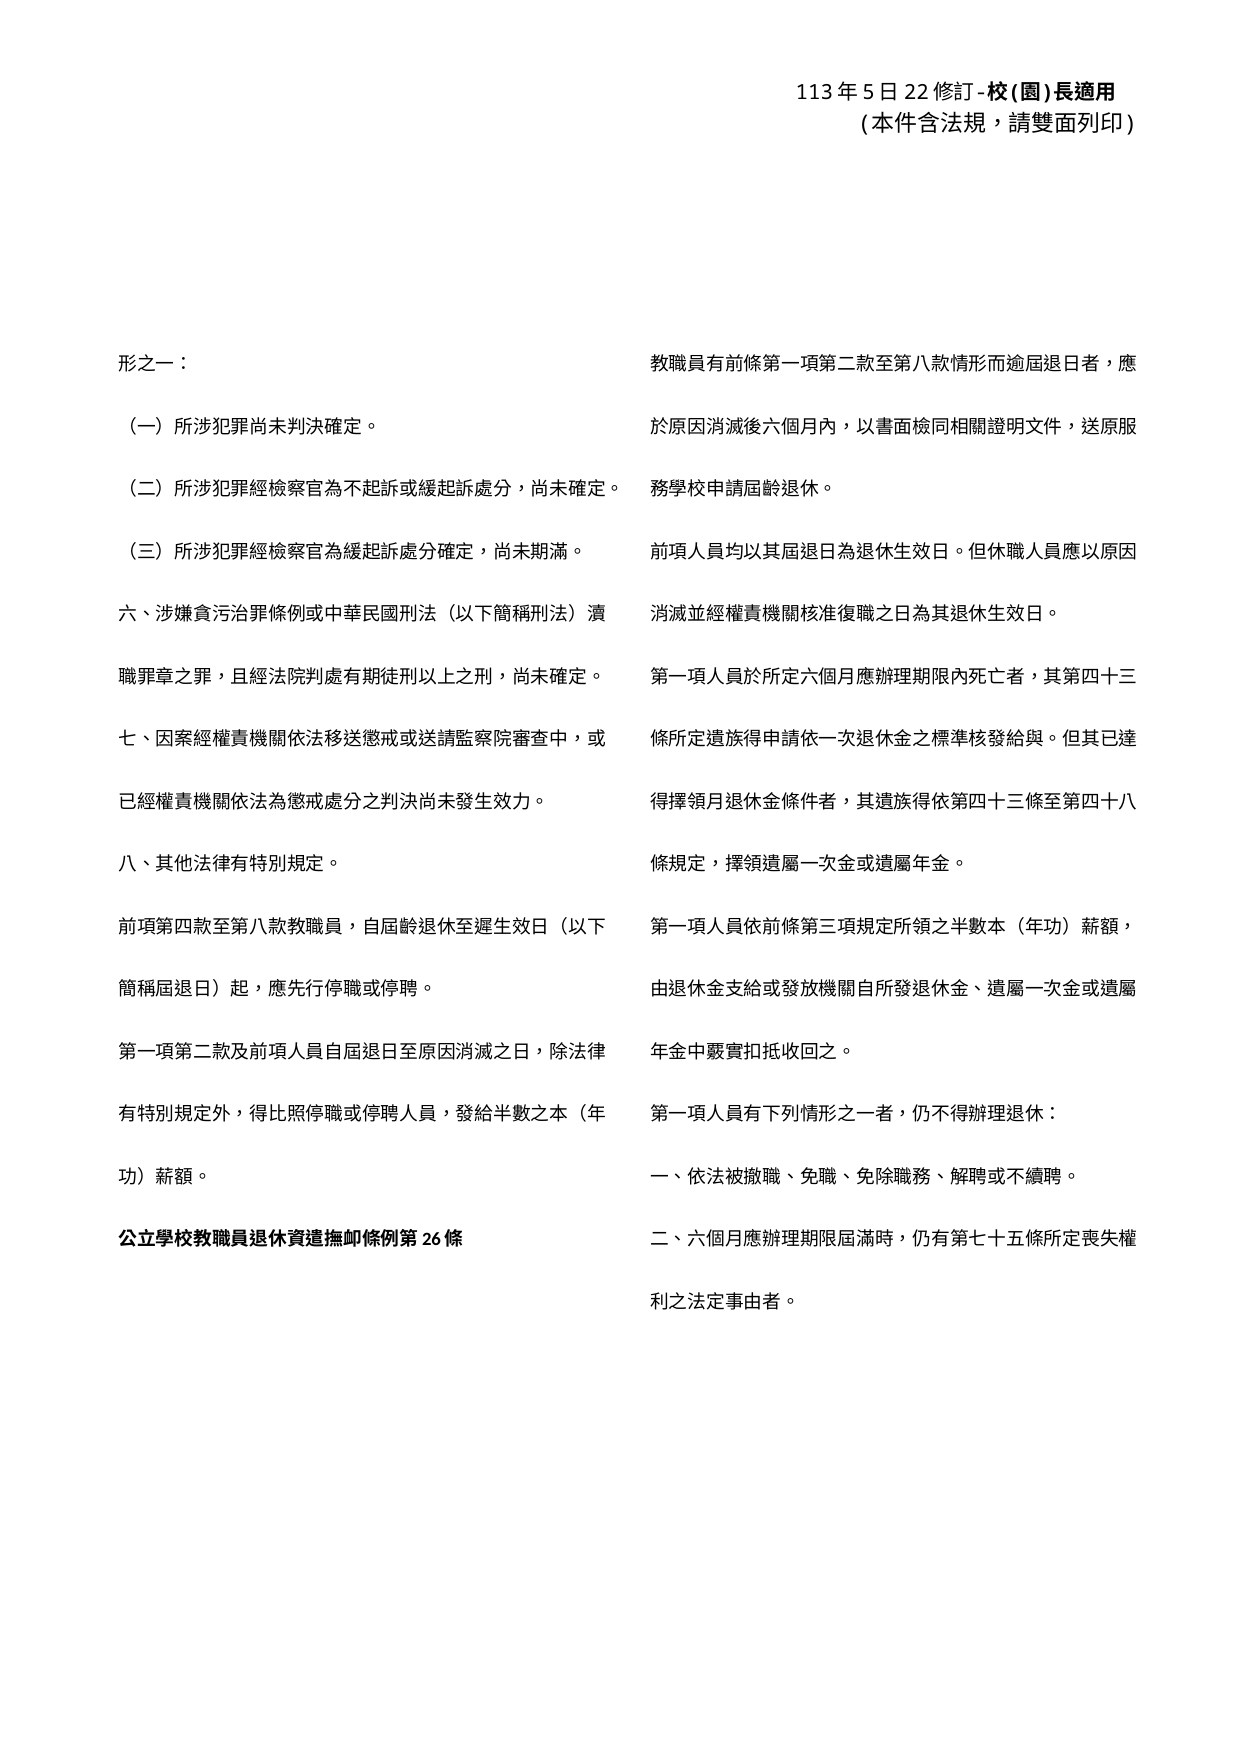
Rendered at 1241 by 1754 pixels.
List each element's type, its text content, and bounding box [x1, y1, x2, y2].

text （一）所涉犯罪尚未判決確定。 [118, 383, 620, 446]
text 第一項第二款及前項人員自屆退日至原因消滅之日，除法律有特別規定外，得比照停職或停聘人員，發給半數之本（年功）薪額。 [118, 1008, 620, 1196]
text 七、因案經權責機關依法移送懲戒或送請監察院審查中，或已經權責機關依法為懲戒處分之判決尚未發生效力。 [118, 696, 620, 821]
text 前項第四款至第八款教職員，自屆齡退休至遲生效日（以下簡稱屆退日）起，應先行停職或停聘。 [118, 883, 620, 1008]
text 第一項人員於所定六個月應辦理期限內死亡者，其第四十三條所定遺族得申請依一次退休金之標準核發給與。但其已達得擇領月退休金條件者，其遺族得依第四十三條至第四十八條規定，擇領遺屬一次金或遺屬年金。 [650, 633, 1152, 883]
text 一、依法被撤職、免職、免除職務、解聘或不續聘。 [650, 1133, 1152, 1196]
text 六、涉嫌貪污治罪條例或中華民國刑法（以下簡稱刑法）瀆職罪章之罪，且經法院判處有期徒刑以上之刑，尚未確定。 [118, 571, 620, 696]
text 八、其他法律有特別規定。 [118, 821, 620, 883]
text 教職員有前條第一項第二款至第八款情形而逾屆退日者，應於原因消滅後六個月內，以書面檢同相關證明文件，送原服務學校申請屆齡退休。 [650, 321, 1152, 508]
text （三）所涉犯罪經檢察官為緩起訴處分確定，尚未期滿。 [118, 508, 620, 571]
text （二）所涉犯罪經檢察官為不起訴或緩起訴處分，尚未確定。 [118, 446, 620, 508]
text 前項人員均以其屆退日為退休生效日。但休職人員應以原因消滅並經權責機關核准復職之日為其退休生效日。 [650, 508, 1152, 633]
text 公立學校教職員退休資遣撫卹條例第26條 [118, 1196, 620, 1258]
text 第一項人員依前條第三項規定所領之半數本（年功）薪額，由退休金支給或發放機關自所發退休金、遺屬一次金或遺屬年金中覈實扣抵收回之。 [650, 883, 1152, 1071]
text 二、六個月應辦理期限屆滿時，仍有第七十五條所定喪失權利之法定事由者。 [650, 1196, 1152, 1321]
text 第一項人員有下列情形之一者，仍不得辦理退休： [650, 1071, 1152, 1133]
text 形之一： [118, 321, 620, 383]
